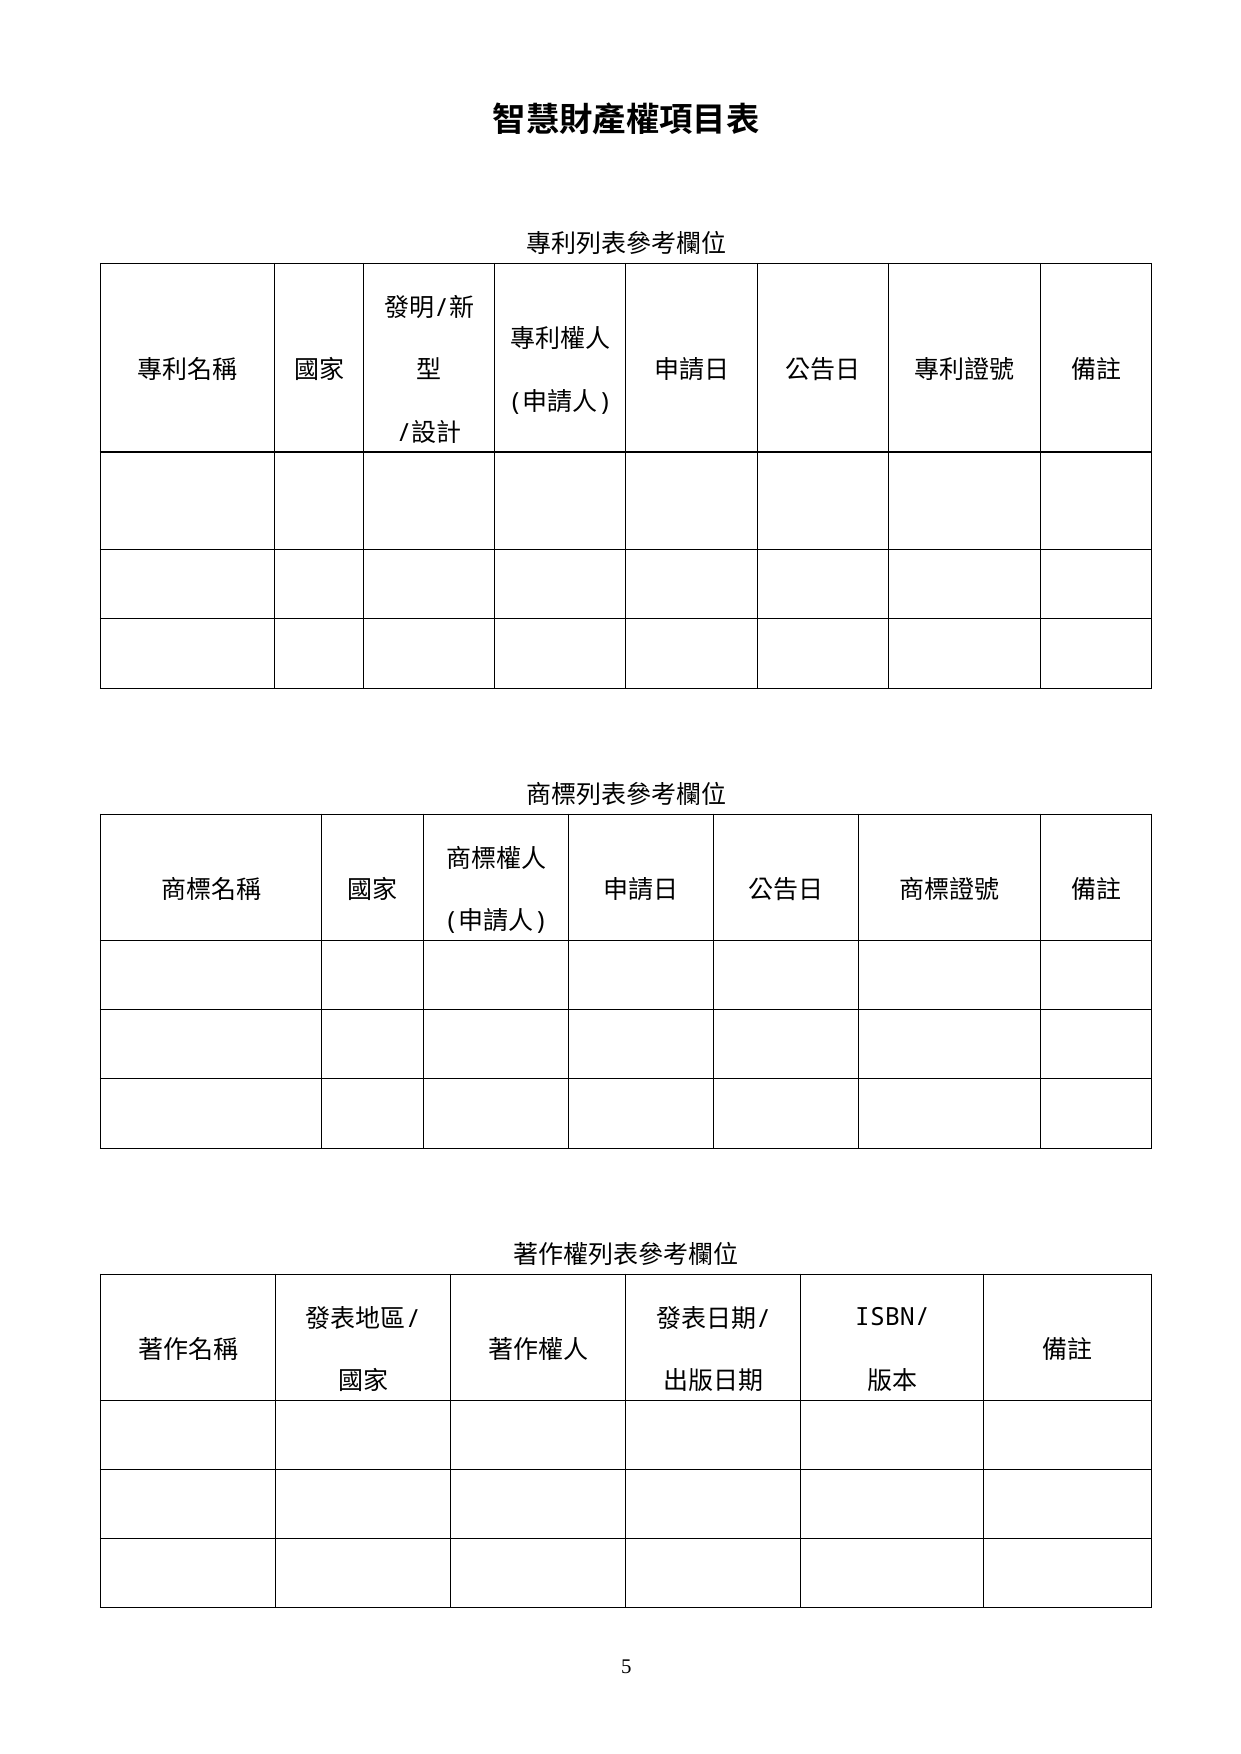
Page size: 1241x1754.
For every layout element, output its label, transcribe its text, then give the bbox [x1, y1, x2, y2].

table_cell [984, 1539, 1151, 1607]
table_cell [101, 1539, 275, 1607]
table_cell [569, 1010, 713, 1078]
table_cell [714, 1079, 858, 1147]
table_cell [714, 1010, 858, 1078]
table_cell [758, 453, 888, 549]
table_cell [626, 453, 757, 549]
table_cell [364, 453, 494, 549]
table_cell [984, 1470, 1151, 1538]
table_cell [1041, 1010, 1151, 1078]
table_cell [101, 1470, 275, 1538]
table_cell [758, 550, 888, 618]
table_cell [275, 619, 363, 687]
table_header 發表日期/ 出版日期 [626, 1275, 800, 1399]
table_header 商標權人 (申請人) [424, 815, 568, 939]
table_header 商標名稱 [101, 815, 321, 939]
table_cell [889, 550, 1040, 618]
table_cell [101, 619, 274, 687]
table_cell [101, 941, 321, 1009]
table_header 備註 [984, 1275, 1151, 1399]
table_header 備註 [1041, 815, 1151, 939]
table_cell [276, 1470, 450, 1538]
table_header 國家 [322, 815, 423, 939]
table_cell [626, 1470, 800, 1538]
table_header ISBN/ 版本 [801, 1275, 983, 1399]
table_cell [626, 550, 757, 618]
table_cell [626, 1401, 800, 1469]
table_header 國家 [275, 264, 363, 451]
table_cell [451, 1470, 625, 1538]
text 智慧財產權項目表 [100, 75, 1152, 138]
table_cell [424, 1079, 568, 1147]
table_cell [1041, 453, 1151, 549]
table_cell [889, 619, 1040, 687]
table_header 發明/新型 /設計 [364, 264, 494, 451]
table_cell [101, 550, 274, 618]
table_cell [451, 1539, 625, 1607]
text 商標列表參考欄位 [100, 751, 1152, 813]
table_cell [859, 1079, 1040, 1147]
table_cell [984, 1401, 1151, 1469]
table_cell [101, 453, 274, 549]
table_cell [495, 619, 625, 687]
table_cell [626, 1539, 800, 1607]
table_cell [276, 1539, 450, 1607]
table_cell [364, 619, 494, 687]
table_header 專利權人 (申請人) [495, 264, 625, 451]
table_cell [1041, 550, 1151, 618]
table_header 著作權人 [451, 1275, 625, 1399]
table_header 專利證號 [889, 264, 1040, 451]
table_cell [758, 619, 888, 687]
table_cell [569, 941, 713, 1009]
table_cell [801, 1401, 983, 1469]
table_cell [322, 941, 423, 1009]
table_cell [859, 941, 1040, 1009]
text 專利列表參考欄位 [100, 200, 1152, 263]
table_cell [451, 1401, 625, 1469]
table_cell [801, 1539, 983, 1607]
table_cell [1041, 941, 1151, 1009]
table_cell [322, 1010, 423, 1078]
text 著作權列表參考欄位 [100, 1211, 1152, 1273]
table_cell [495, 550, 625, 618]
table_cell [364, 550, 494, 618]
table_header 發表地區/ 國家 [276, 1275, 450, 1399]
table_header 公告日 [758, 264, 888, 451]
table_cell [859, 1010, 1040, 1078]
table_header 商標證號 [859, 815, 1040, 939]
table_cell [101, 1010, 321, 1078]
table_cell [101, 1401, 275, 1469]
table_cell [1041, 619, 1151, 687]
table_header 著作名稱 [101, 1275, 275, 1399]
table_cell [569, 1079, 713, 1147]
table_cell [101, 1079, 321, 1147]
table_cell [889, 453, 1040, 549]
table_header 申請日 [626, 264, 757, 451]
table_cell [424, 1010, 568, 1078]
table_cell [801, 1470, 983, 1538]
table_cell [276, 1401, 450, 1469]
table_cell [424, 941, 568, 1009]
table_header 公告日 [714, 815, 858, 939]
table_header 備註 [1041, 264, 1151, 451]
table_header 專利名稱 [101, 264, 274, 451]
table_cell [322, 1079, 423, 1147]
table_cell [626, 619, 757, 687]
table_cell [275, 550, 363, 618]
table_cell [1041, 1079, 1151, 1147]
table_cell [714, 941, 858, 1009]
table_cell [495, 453, 625, 549]
table_header 申請日 [569, 815, 713, 939]
table_cell [275, 453, 363, 549]
